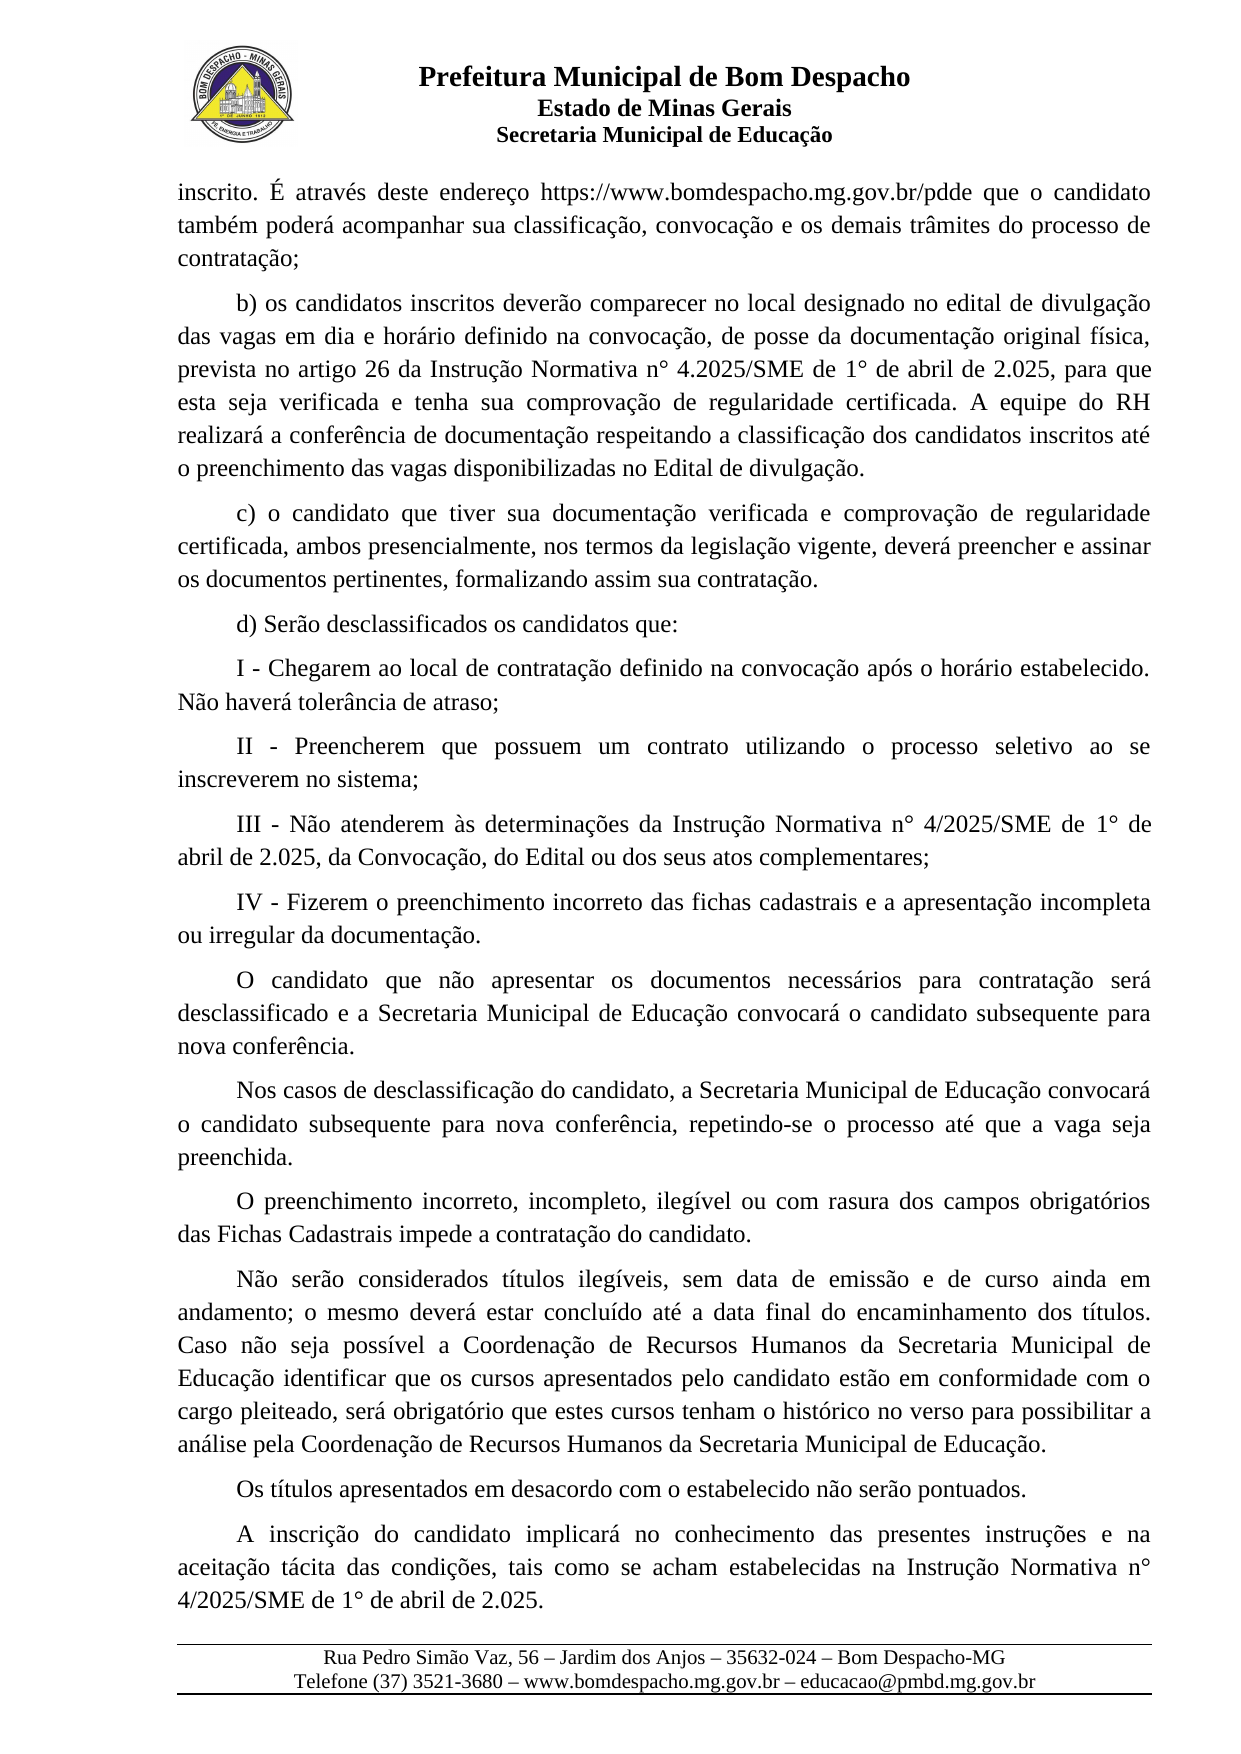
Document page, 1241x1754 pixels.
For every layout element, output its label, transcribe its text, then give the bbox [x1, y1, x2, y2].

text II - Preencherem que possuem um contrato utilizando o processo seletivo ao se inscreverem no sistema; [177, 731, 1152, 793]
text IV - Fizerem o preenchimento incorreto das fichas cadastrais e a apresentação incompleta ou irregular da documentação. [177, 887, 1152, 949]
text d) Serão desclassificados os candidatos que: [177, 609, 1152, 637]
text O candidato que não apresentar os documentos necessários para contratação será desclassificado e a Secretaria Municipal de Educação convocará o candidato subsequente para nova conferência. [177, 965, 1152, 1059]
text Não serão considerados títulos ilegíveis, sem data de emissão e de curso ainda em andamento; o mesmo deverá estar concluído até a data final do encaminhamento dos títulos. Caso não seja possível a Coordenação de Recursos Humanos da Secretaria Municipal de Educação identificar que os cursos apresentados pelo candidato estão em conformidade com o cargo pleiteado, será obrigatório que estes cursos tenham o histórico no verso para possibilitar a análise pela Coordenação de Recursos Humanos da Secretaria Municipal de Educação. [177, 1264, 1152, 1458]
picture [184, 40, 299, 147]
text Nos casos de desclassificação do candidato, a Secretaria Municipal de Educação convocará o candidato subsequente para nova conferência, repetindo-se o processo até que a vaga seja preenchida. [177, 1076, 1152, 1170]
text inscrito. É através deste endereço https://www.bomdespacho.mg.gov.br/pdde que o candidato também poderá acompanhar sua classificação, convocação e os demais trâmites do processo de contratação; [177, 177, 1152, 272]
text III - Não atenderem às determinações da Instrução Normativa n° 4/2025/SME de 1° de abril de 2.025, da Convocação, do Edital ou dos seus atos complementares; [177, 809, 1152, 871]
text O preenchimento incorreto, incompleto, ilegível ou com rasura dos campos obrigatórios das Fichas Cadastrais impede a contratação do candidato. [177, 1186, 1152, 1248]
text A inscrição do candidato implicará no conhecimento das presentes instruções e na aceitação tácita das condições, tais como se acham estabelecidas na Instrução Normativa n° 4/2025/SME de 1° de abril de 2.025. [177, 1519, 1152, 1614]
text b) os candidatos inscritos deverão comparecer no local designado no edital de divulgação das vagas em dia e horário definido na convocação, de posse da documentação original física, prevista no artigo 26 da Instrução Normativa n° 4.2025/SME de 1° de abril de 2.025, para que esta seja verificada e tenha sua comprovação de regularidade certificada. A equipe do RH realizará a conferência de documentação respeitando a classificação dos candidatos inscritos até o preenchimento das vagas disponibilizadas no Edital de divulgação. [177, 288, 1152, 482]
text Os títulos apresentados em desacordo com o estabelecido não serão pontuados. [177, 1474, 1152, 1503]
text I - Chegarem ao local de contratação definido na convocação após o horário estabelecido. Não haverá tolerância de atraso; [177, 653, 1152, 715]
text c) o candidato que tiver sua documentação verificada e comprovação de regularidade certificada, ambos presencialmente, nos termos da legislação vigente, deverá preencher e assinar os documentos pertinentes, formalizando assim sua contratação. [177, 498, 1152, 593]
